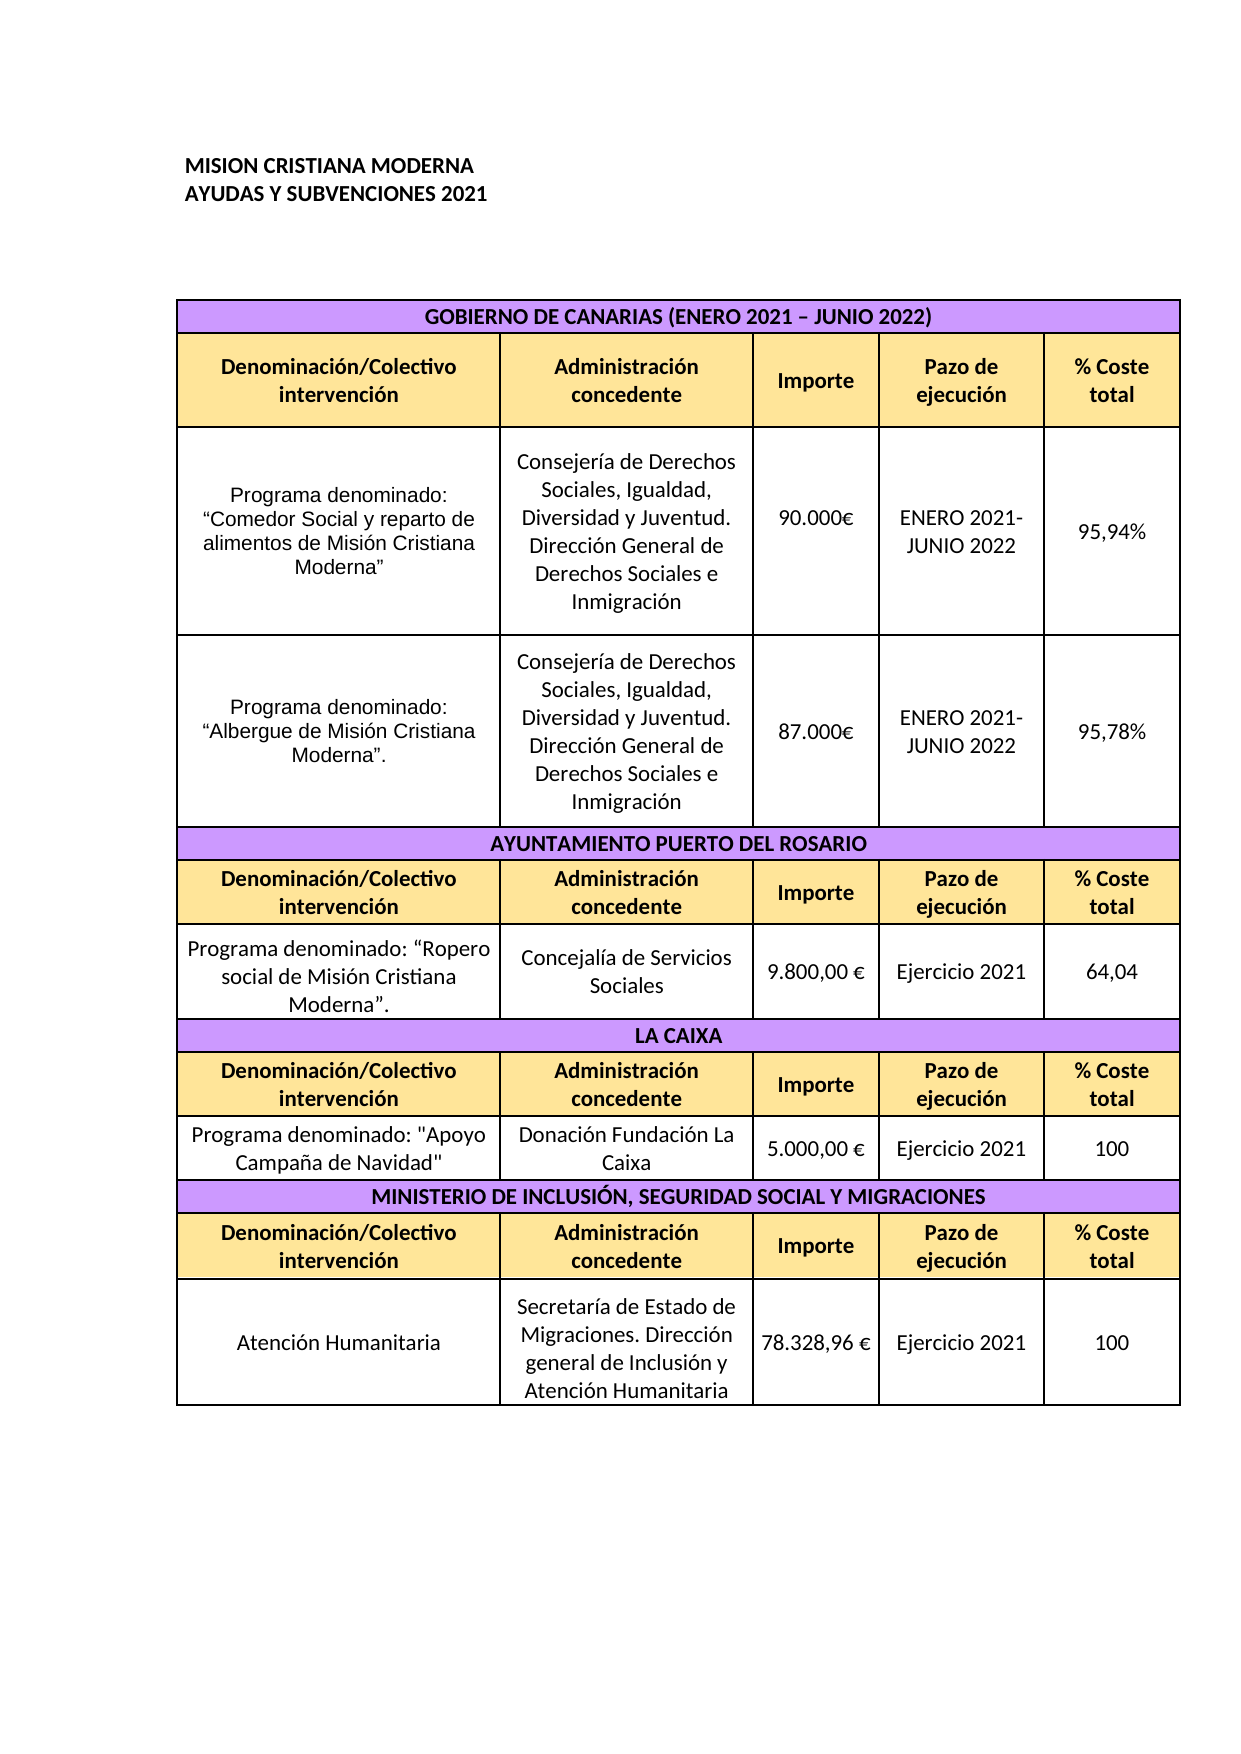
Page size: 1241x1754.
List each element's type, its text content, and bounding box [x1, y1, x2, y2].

table_cell [1181, 426, 1198, 634]
table_cell Importe [754, 1214, 878, 1277]
table_header [1180, 148, 1198, 179]
table_cell Denominación/Colectivo intervención [178, 334, 499, 426]
table_cell Secretaría de Estado de Migraciones. Dirección general de Inclusión y Atención Humanitaria [501, 1280, 752, 1404]
table_cell [1180, 179, 1198, 235]
table_cell [1181, 1018, 1198, 1051]
table_cell Programa denominado: “Albergue de Misión Cristiana Moderna”. [178, 636, 499, 826]
table_cell Donación Fundación La Caixa [501, 1117, 752, 1179]
table_cell [500, 235, 753, 266]
table_cell Importe [754, 861, 878, 923]
table_cell Denominación/Colectivo intervención [178, 1053, 499, 1115]
table_cell [1180, 266, 1198, 299]
table_cell [1181, 1278, 1198, 1404]
table_cell ENERO 2021-JUNIO 2022 [880, 636, 1043, 826]
table_header MISION CRISTIANA MODERNA [177, 148, 879, 179]
table_cell MINISTERIO DE INCLUSIÓN, SEGURIDAD SOCIAL Y MIGRACIONES [178, 1181, 1179, 1212]
table_cell [879, 235, 1044, 266]
table_cell Pazo de ejecución [880, 334, 1043, 426]
table_cell [1181, 299, 1198, 332]
table_cell GOBIERNO DE CANARIAS (ENERO 2021 – JUNIO 2022) [178, 301, 1179, 332]
table_cell % Coste total [1045, 1214, 1179, 1277]
table_cell AYUNTAMIENTO PUERTO DEL ROSARIO [178, 828, 1179, 859]
table_cell Administración concedente [501, 334, 752, 426]
table_cell Programa denominado: "Apoyo Campaña de Navidad" [178, 1117, 499, 1179]
table_cell LA CAIXA [178, 1020, 1179, 1051]
table_cell 9.800,00 € [754, 925, 878, 1018]
table_cell Programa denominado: “Ropero social de Misión Cristiana Moderna”. [178, 925, 499, 1018]
table_cell Ejercicio 2021 [880, 925, 1043, 1018]
table_cell 5.000,00 € [754, 1117, 878, 1179]
table_cell [1181, 923, 1198, 1018]
table_cell % Coste total [1045, 861, 1179, 923]
table_cell [879, 266, 1044, 299]
table_cell Ejercicio 2021 [880, 1280, 1043, 1404]
table_cell [177, 235, 500, 266]
table_cell 90.000€ [754, 428, 878, 634]
table_cell Administración concedente [501, 1214, 752, 1277]
table_cell [1181, 1051, 1198, 1082]
table_cell [1181, 728, 1198, 826]
table_cell Importe [754, 1053, 878, 1115]
table_cell Atención Humanitaria [178, 1280, 499, 1404]
table_cell Ejercicio 2021 [880, 1117, 1043, 1179]
table_cell Pazo de ejecución [880, 1053, 1043, 1115]
table_cell [1181, 1212, 1198, 1277]
table_cell [1181, 1082, 1198, 1115]
table_cell [177, 266, 500, 299]
table_cell ENERO 2021-JUNIO 2022 [880, 428, 1043, 634]
table_cell [753, 266, 879, 299]
table_cell Denominación/Colectivo intervención [178, 861, 499, 923]
table_cell Administración concedente [501, 861, 752, 923]
table_cell 100 [1045, 1117, 1179, 1179]
table_cell AYUDAS Y SUBVENCIONES 2021 [177, 179, 879, 235]
table_cell [1181, 826, 1198, 859]
table_cell [1181, 1179, 1198, 1212]
table_cell [1181, 859, 1198, 890]
table_cell Consejería de Derechos Sociales, Igualdad, Diversidad y Juventud. Dirección General de Derechos Sociales e Inmigración [501, 636, 752, 826]
table_cell [1180, 235, 1198, 266]
table_cell [1044, 179, 1180, 235]
table_cell [500, 266, 753, 299]
table_cell Importe [754, 334, 878, 426]
table_cell 95,94% [1045, 428, 1179, 634]
table_cell Denominación/Colectivo intervención [178, 1214, 499, 1277]
table_cell 100 [1045, 1280, 1179, 1404]
table_cell Pazo de ejecución [880, 861, 1043, 923]
table_cell [1044, 266, 1180, 299]
table_cell Administración concedente [501, 1053, 752, 1115]
table_cell 87.000€ [754, 636, 878, 826]
table_cell [1181, 1115, 1198, 1179]
table_cell [879, 179, 1044, 235]
table_cell [1181, 634, 1198, 727]
table_cell % Coste total [1045, 1053, 1179, 1115]
table_cell [1181, 890, 1198, 923]
table_cell Concejalía de Servicios Sociales [501, 925, 752, 1018]
table_header [1044, 148, 1180, 179]
table_cell Programa denominado: “Comedor Social y reparto de alimentos de Misión Cristiana Moderna” [178, 428, 499, 634]
table_cell [753, 235, 879, 266]
table_cell [1044, 235, 1180, 266]
table_header [879, 148, 1044, 179]
table_cell 78.328,96 € [754, 1280, 878, 1404]
table_cell [1181, 396, 1198, 426]
table_cell 95,78% [1045, 636, 1179, 826]
table_cell Pazo de ejecución [880, 1214, 1043, 1277]
table_cell Consejería de Derechos Sociales, Igualdad, Diversidad y Juventud. Dirección General de Derechos Sociales e Inmigración [501, 428, 752, 634]
table_cell [1181, 332, 1198, 396]
table_cell 64,04 [1045, 925, 1179, 1018]
table_cell % Coste total [1045, 334, 1179, 426]
